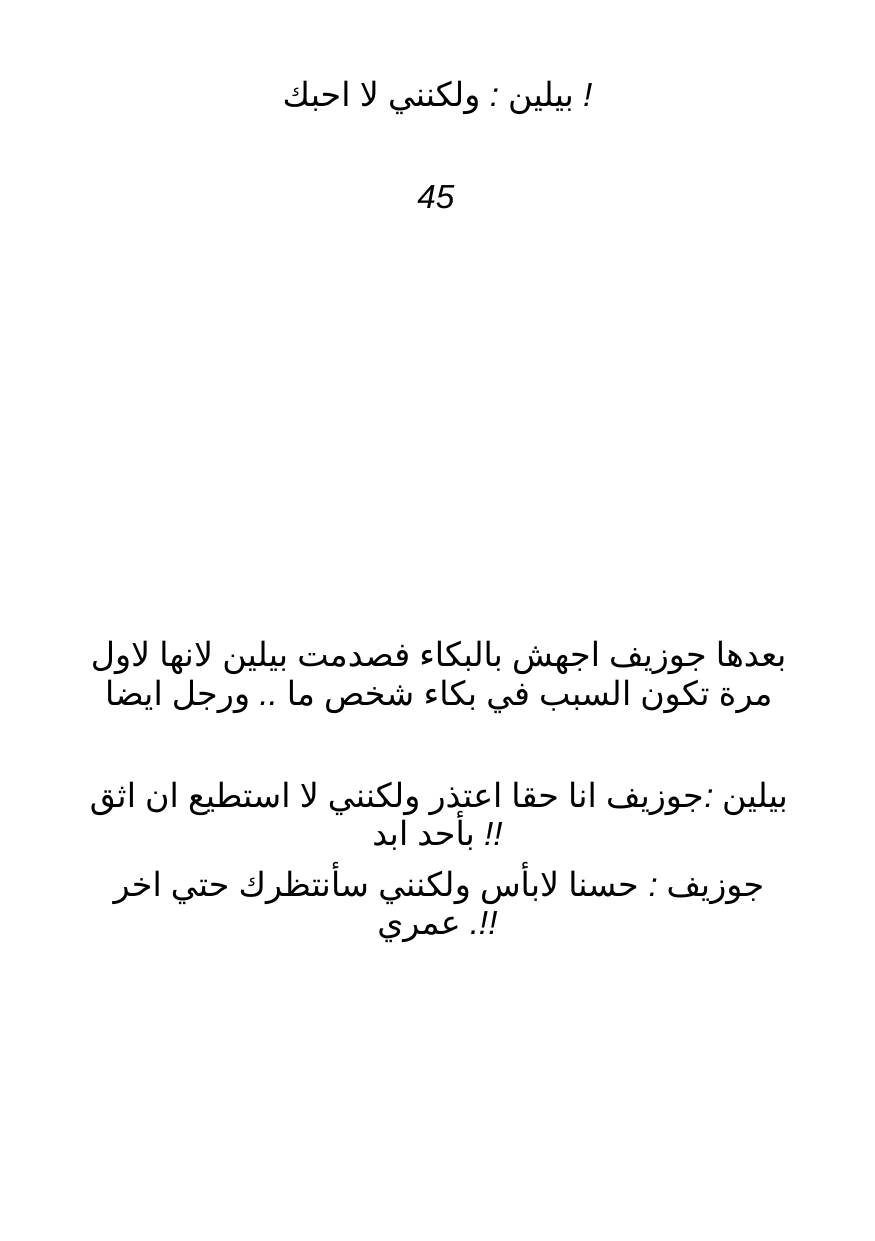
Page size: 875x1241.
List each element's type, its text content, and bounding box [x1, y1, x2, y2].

text بعدها جوزيف اجهش بالبكاء فصدمت بيلين لانها لاول مرة تكون السبب في بكاء شخص ما .. ورجل ايضا [75, 635, 799, 712]
text 45 [75, 177, 799, 215]
text جوزيف : حسنا لابأس ولكنني سأنتظرك حتي اخر عمري .!! [75, 865, 799, 942]
text بيلين : ولكنني لا احبك ! [75, 75, 799, 113]
text بيلين :جوزيف انا حقا اعتذر ولكنني لا استطيع ان اثق بأحد ابد !! [75, 776, 799, 852]
